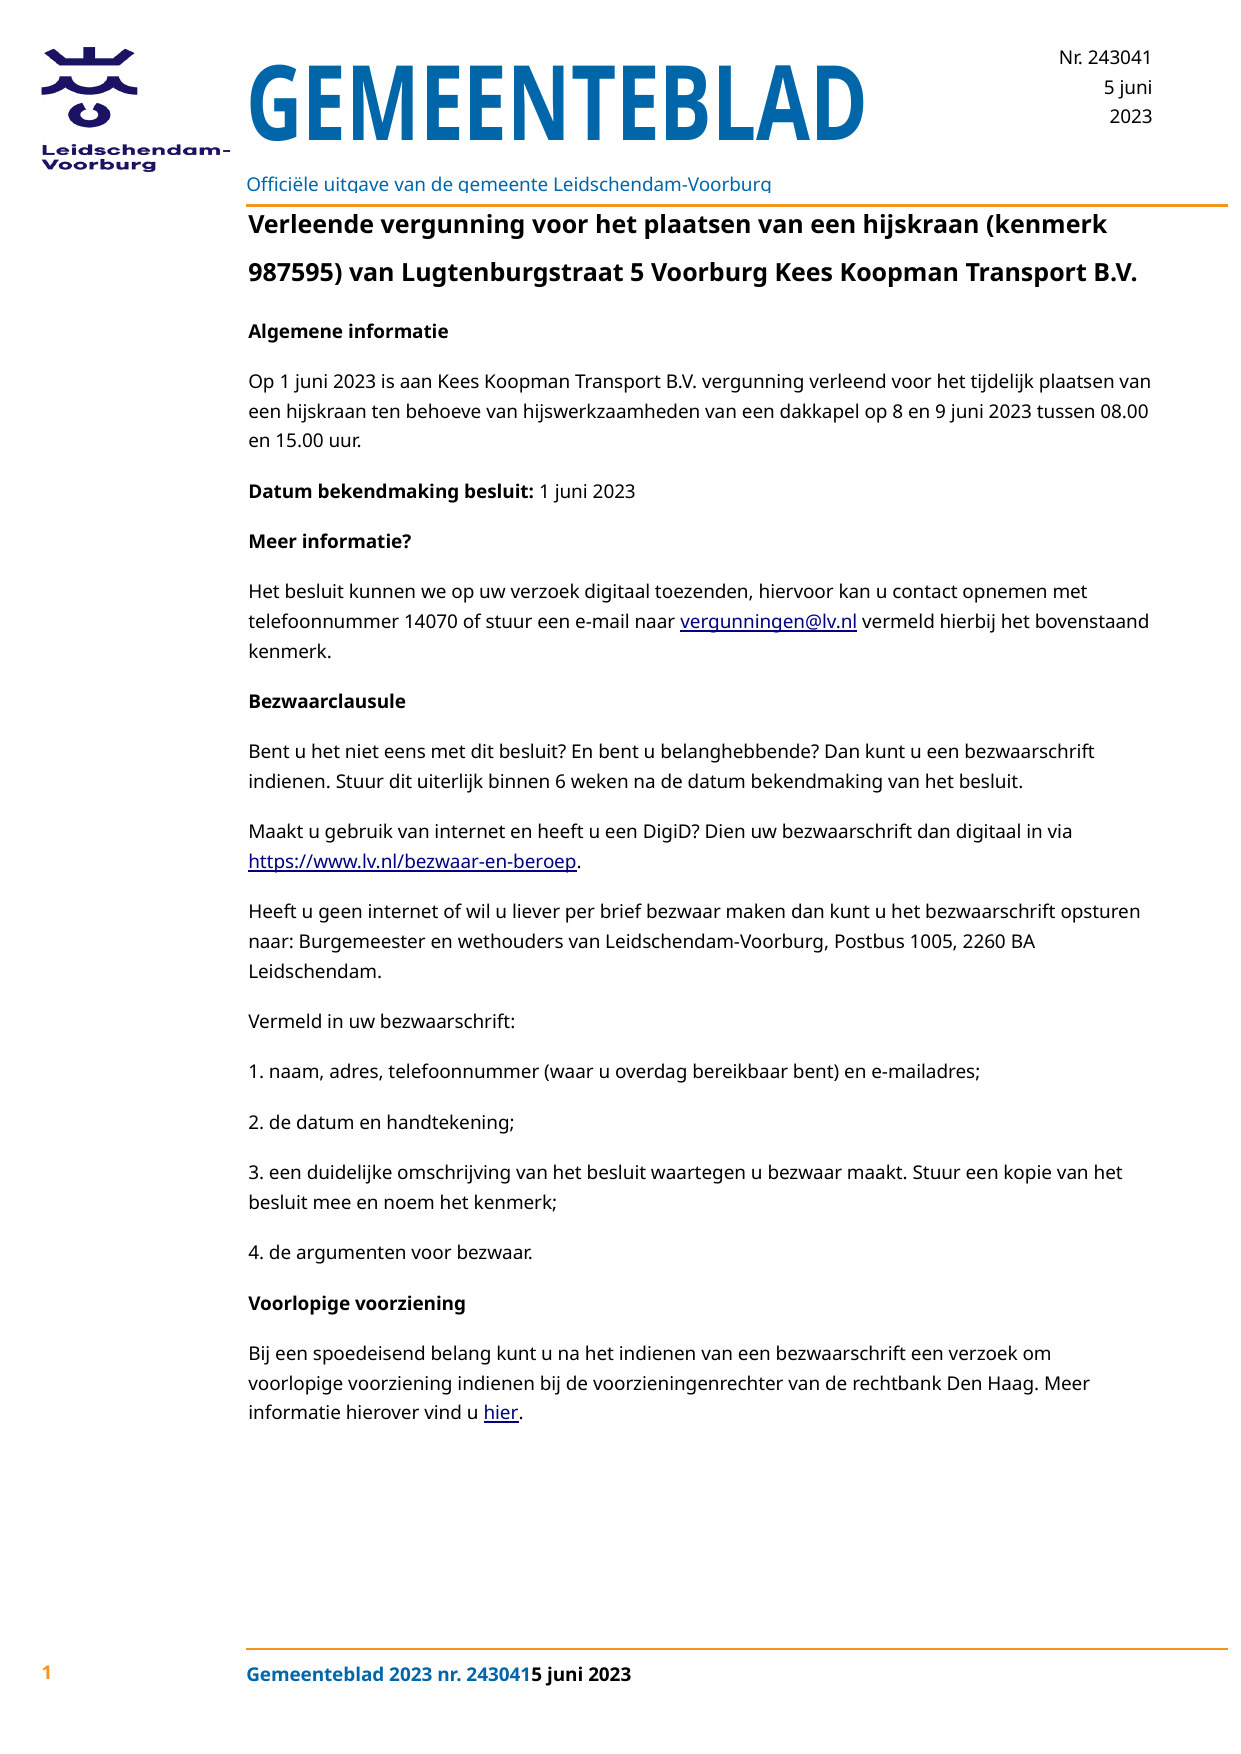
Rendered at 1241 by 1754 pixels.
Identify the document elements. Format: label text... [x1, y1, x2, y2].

text 1. naam, adres, telefoonnummer (waar u overdag bereikbaar bent) en e-mailadres; [248, 1059, 1152, 1084]
text Datum bekendmaking besluit: 1 juni 2023 [248, 478, 1152, 504]
text Verleende vergunning voor het plaatsen van een hijskraan (kenmerk 987595) van Lugtenburgstraat 5 Voorburg Kees Koopman Transport B.V. [248, 207, 1152, 288]
text Voorlopige voorziening [248, 1290, 1152, 1316]
text Bezwaarclausule [248, 688, 1152, 714]
picture [41, 47, 231, 172]
text Bij een spoedeisend belang kunt u na het indienen van een bezwaarschrift een verzoek om voorlopige voorziening indienen bij de voorzieningenrechter van de rechtbank Den Haag. Meer informatie hierover vind u hier. [248, 1340, 1152, 1425]
text 4. de argumenten voor bezwaar. [248, 1239, 1152, 1265]
text Maakt u gebruik van internet en heeft u een DigiD? Dien uw bezwaarschrift dan digitaal in via https://www.lv.nl/bezwaar-en-beroep. [248, 819, 1152, 874]
text Heeft u geen internet of wil u liever per brief bezwaar maken dan kunt u het bezwaarschrift opsturen naar: Burgemeester en wethouders van Leidschendam-Voorburg, Postbus 1005, 2260 BA Leidschendam. [248, 899, 1152, 984]
text Bent u het niet eens met dit besluit? En bent u belanghebbende? Dan kunt u een bezwaarschrift indienen. Stuur dit uiterlijk binnen 6 weken na de datum bekendmaking van het besluit. [248, 739, 1152, 794]
text Op 1 juni 2023 is aan Kees Koopman Transport B.V. vergunning verleend voor het tijdelijk plaatsen van een hijskraan ten behoeve van hijswerkzaamheden van een dakkapel op 8 en 9 juni 2023 tussen 08.00 en 15.00 uur. [248, 368, 1152, 453]
text Meer informatie? [248, 528, 1152, 554]
text 2. de datum en handtekening; [248, 1109, 1152, 1135]
text Algemene informatie [248, 318, 1152, 344]
text Het besluit kunnen we op uw verzoek digitaal toezenden, hiervoor kan u contact opnemen met telefoonnummer 14070 of stuur een e-mail naar vergunningen@lv.nl vermeld hierbij het bovenstaand kenmerk. [248, 579, 1152, 664]
text Vermeld in uw bezwaarschrift: [248, 1008, 1152, 1034]
text 3. een duidelijke omschrijving van het besluit waartegen u bezwaar maakt. Stuur een kopie van het besluit mee en noem het kenmerk; [248, 1159, 1152, 1215]
